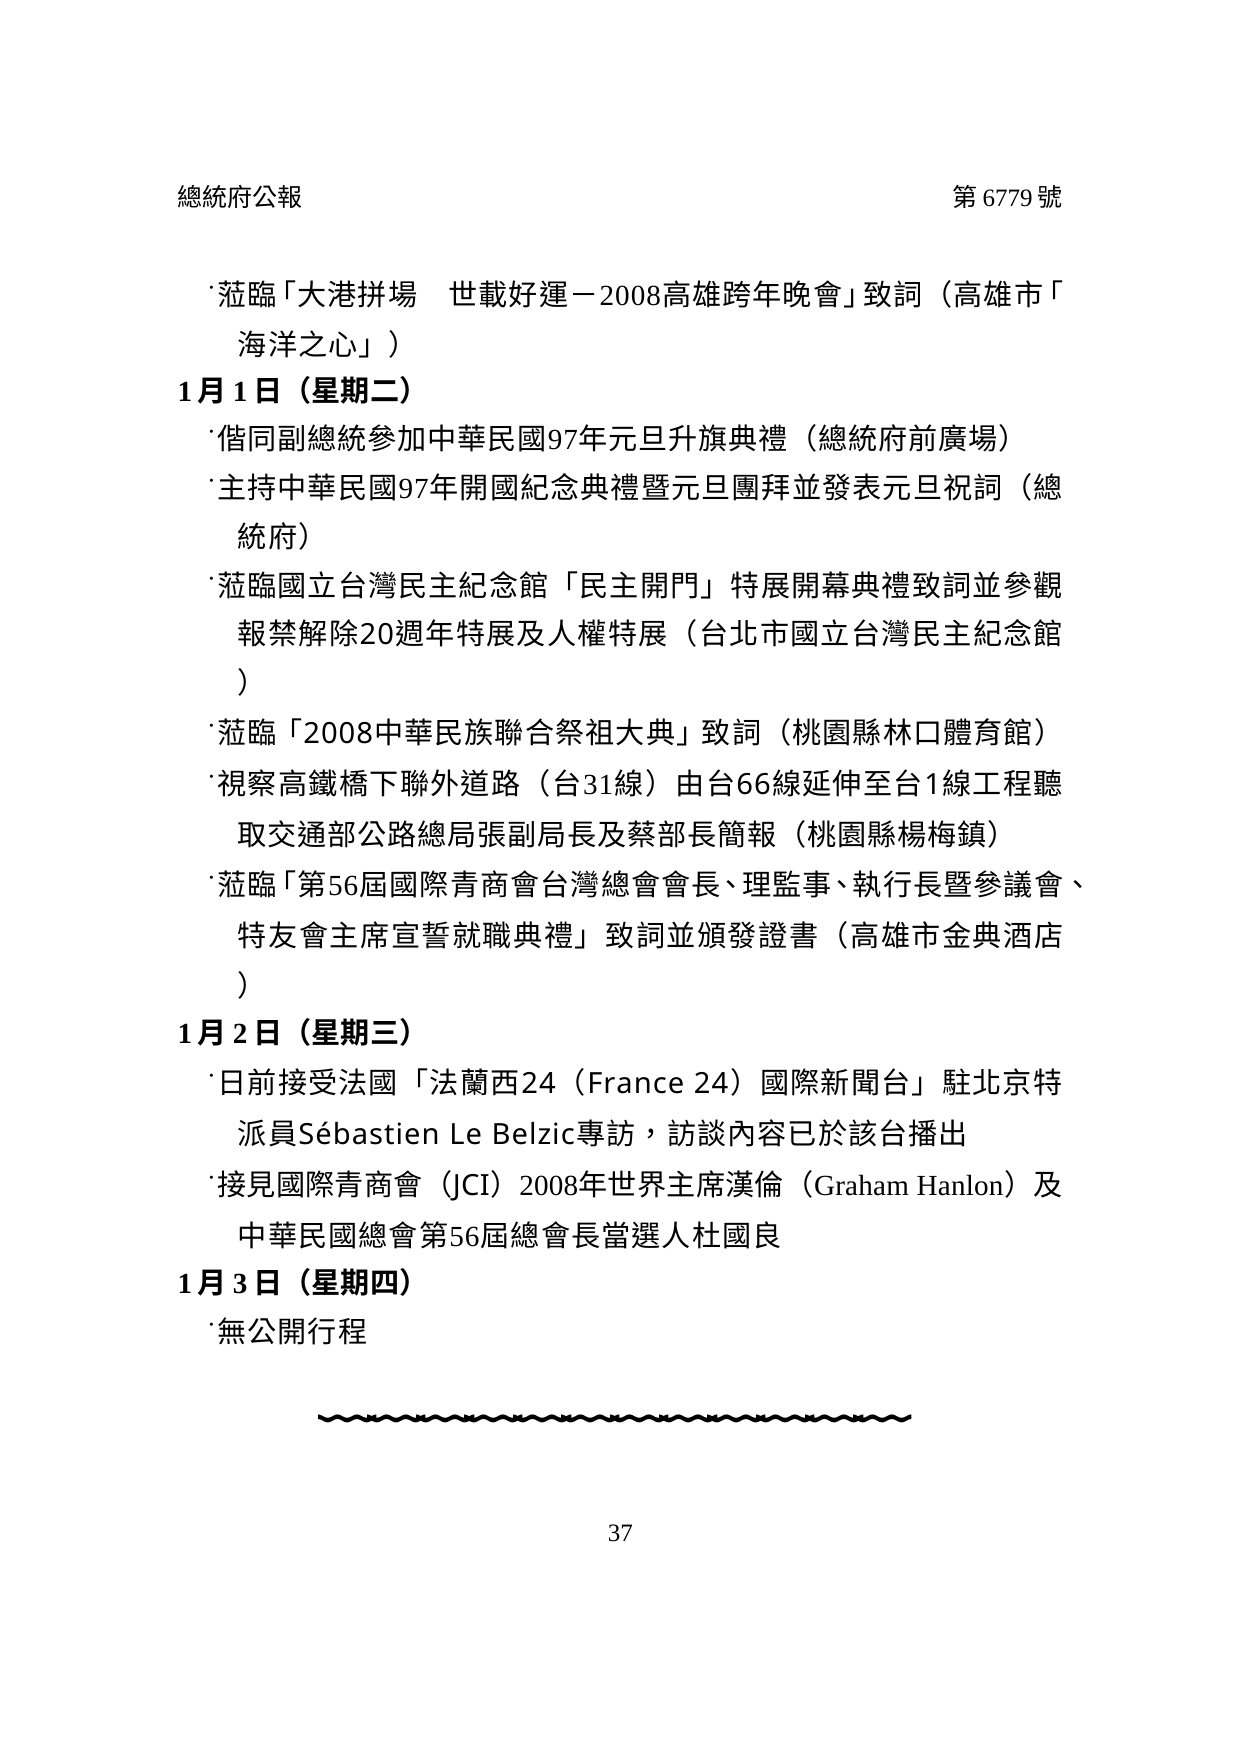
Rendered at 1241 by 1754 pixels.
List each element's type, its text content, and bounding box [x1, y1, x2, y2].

text ﹏﹏﹏﹏﹏﹏﹏﹏﹏﹏﹏﹏ [177, 1398, 1063, 1423]
text ˙偕同副總統參加中華民國97年元旦升旗典禮（總統府前廣場） [206, 411, 1063, 459]
text ˙蒞臨國立台灣民主紀念館「民主開門」特展開幕典禮致詞並參觀報禁解除20週年特展及人權特展（台北市國立台灣民主紀念館） [206, 557, 1063, 703]
text 1月2日（星期三） [177, 1007, 1063, 1053]
text ˙無公開行程 [206, 1303, 1063, 1353]
text ˙主持中華民國97年開國紀念典禮暨元旦團拜並發表元旦祝詞（總統府） [206, 459, 1063, 557]
text ˙視察高鐵橋下聯外道路（台31線）由台66線延伸至台1線工程聽取交通部公路總局張副局長及蔡部長簡報（桃園縣楊梅鎮） [206, 754, 1063, 855]
text ˙蒞臨「2008中華民族聯合祭祖大典」致詞（桃園縣林口體育館） [206, 703, 1063, 754]
text 1月3日（星期四） [177, 1257, 1063, 1303]
text ˙蒞臨「第56屆國際青商會台灣總會會長、理監事、執行長暨參議會、特友會主席宣誓就職典禮」致詞並頒發證書（高雄市金典酒店） [206, 855, 1063, 1007]
text ˙日前接受法國「法蘭西24（France 24）國際新聞台」駐北京特派員Sébastien Le Belzic專訪，訪談內容已於該台播出 [206, 1053, 1063, 1155]
text ˙接見國際青商會（JCI）2008年世界主席漢倫（Graham Hanlon）及中華民國總會第56屆總會長當選人杜國良 [206, 1155, 1063, 1257]
text ˙蒞臨「大港拼場 世載好運－2008高雄跨年晚會」致詞（高雄市「海洋之心」） [206, 266, 1063, 365]
text 1月1日（星期二） [177, 365, 1063, 411]
